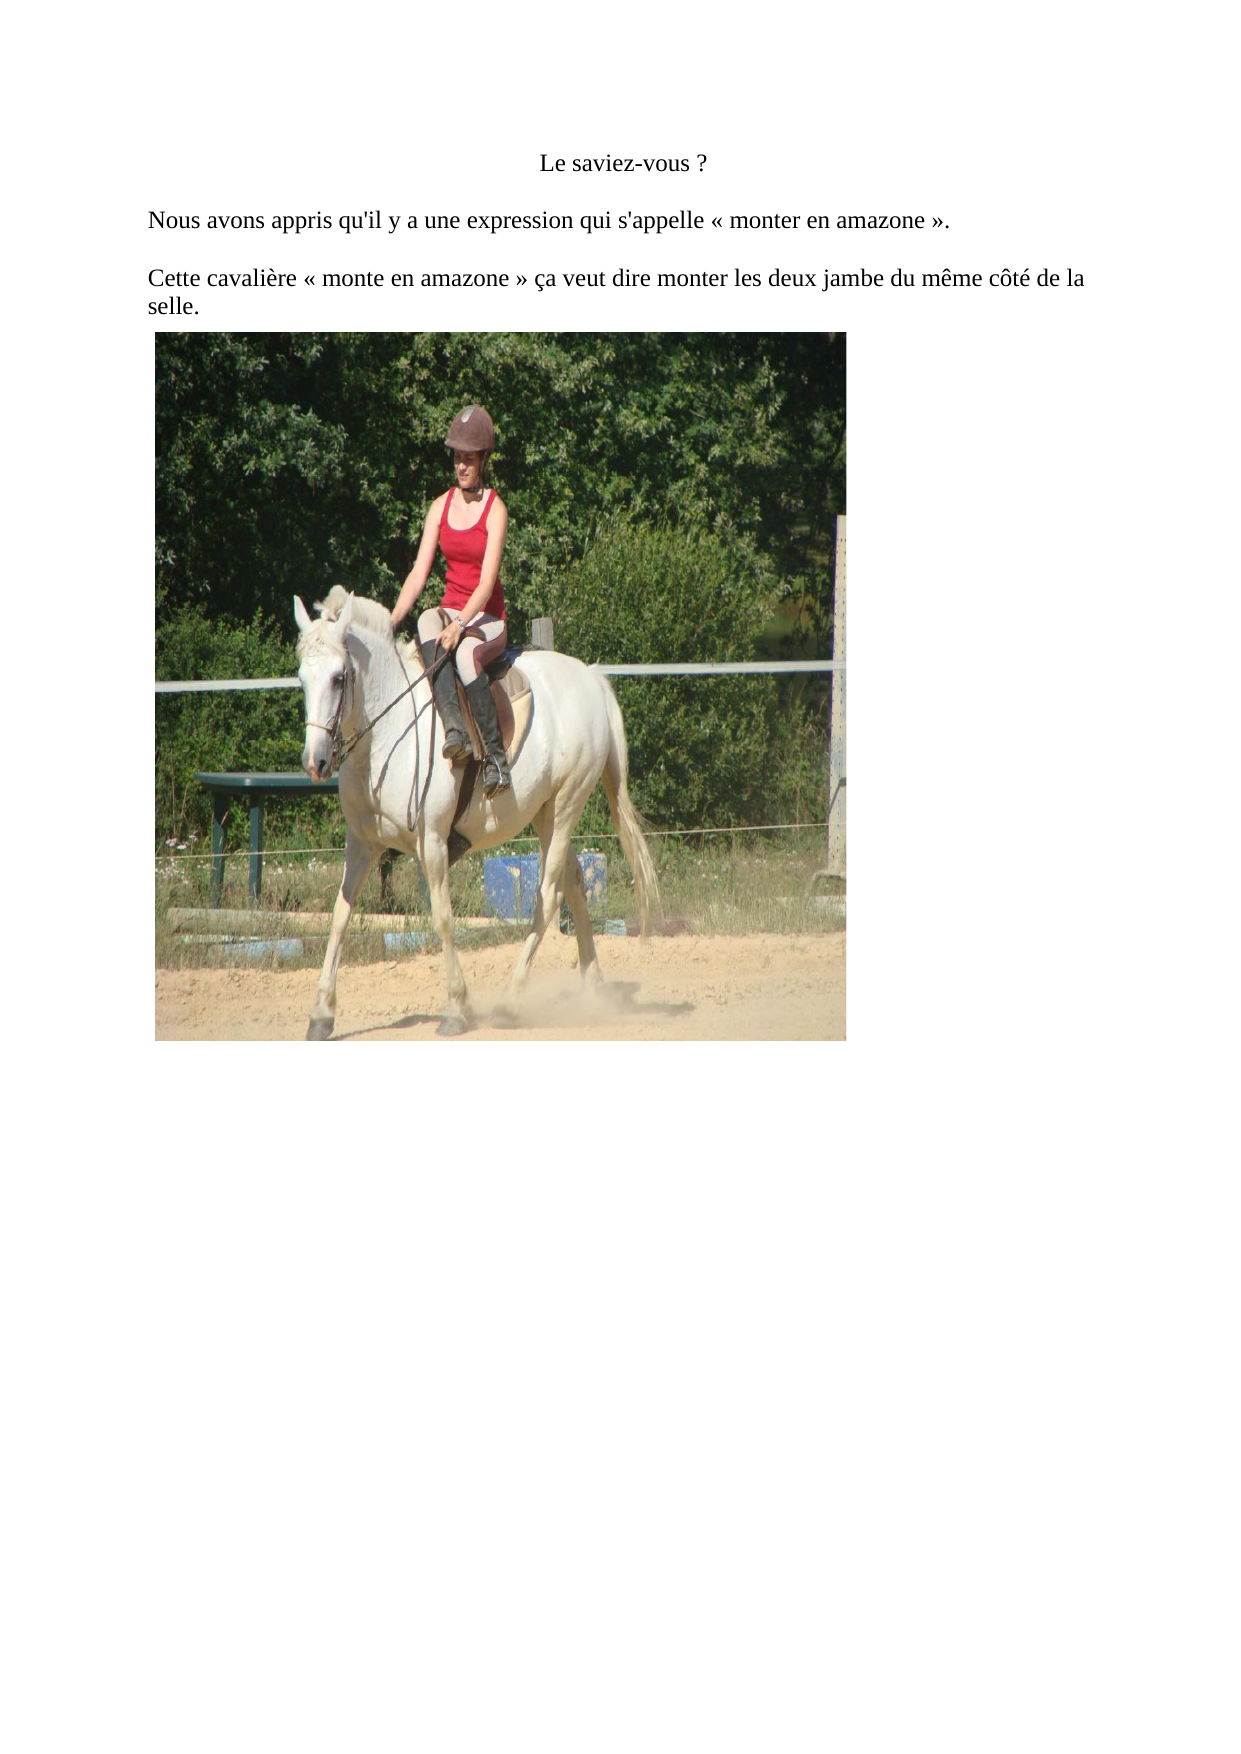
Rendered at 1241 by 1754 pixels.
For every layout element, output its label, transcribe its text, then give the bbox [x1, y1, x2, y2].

picture [155, 332, 847, 1041]
text Cette cavalière « monte en amazone » ça veut dire monter les deux jambe du même côté de la selle. [148, 263, 1093, 320]
text Nous avons appris qu'il y a une expression qui s'appelle « monter en amazone ». [148, 205, 1093, 234]
text Le saviez-vous ? [148, 148, 1093, 176]
